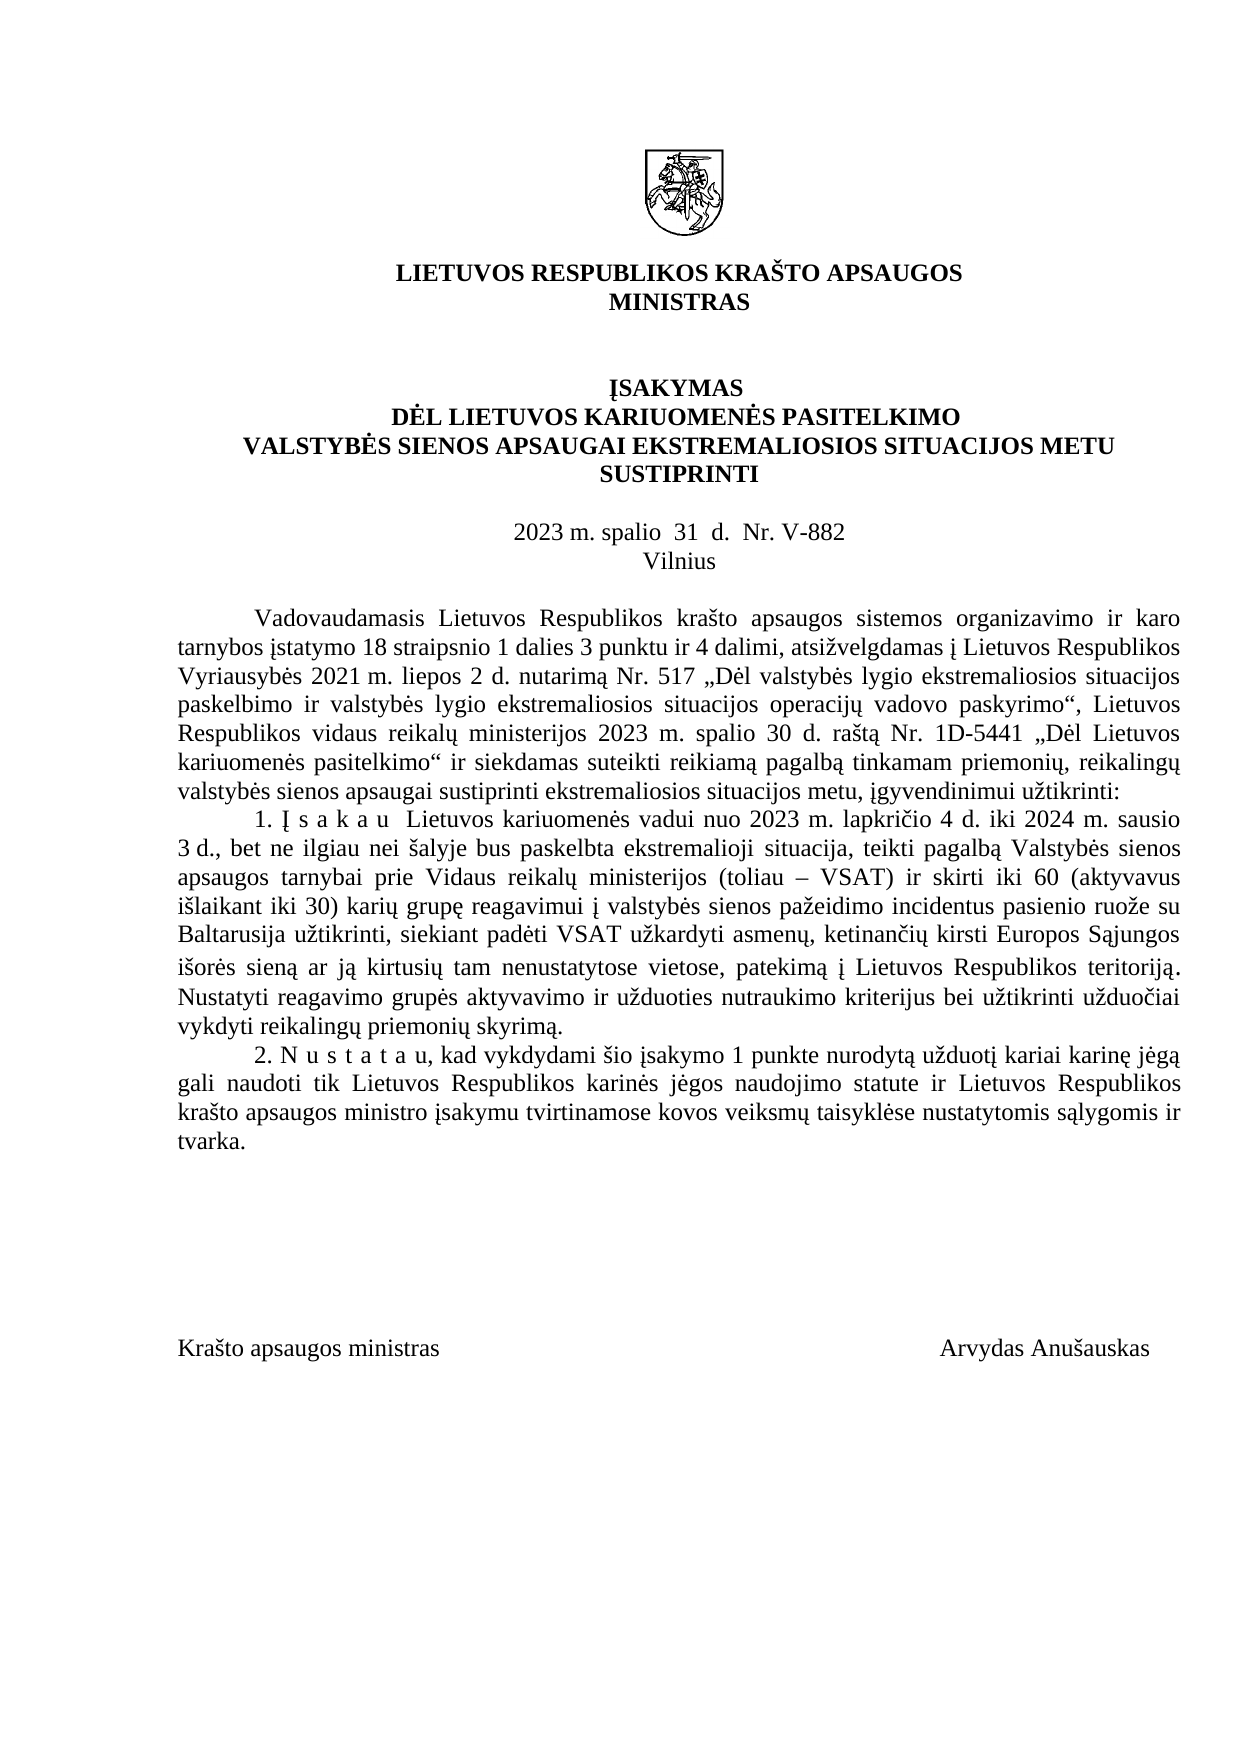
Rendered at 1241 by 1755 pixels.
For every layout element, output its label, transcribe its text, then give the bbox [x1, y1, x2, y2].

text Krašto apsaugos ministras Arvydas Anušauskas [177, 1333, 1181, 1361]
text 1. Į sakau Lietuvos kariuomenės vadui nuo 2023 m. lapkričio 4 d. iki 2024 m. sausio 3 d., bet ne ilgiau nei šalyje bus paskelbta ekstremalioji situacija, teikti pagalbą Valstybės sienos apsaugos tarnybai prie Vidaus reikalų ministerijos (toliau – VSAT) ir skirti iki 60 (aktyvavus išlaikant iki 30) karių grupę reagavimui į valstybės sienos pažeidimo incidentus pasienio ruože su Baltarusija užtikrinti, siekiant padėti VSAT užkardyti asmenų, ketinančių kirsti Europos Sąjungos išorės sieną ar ją kirtusių tam nenustatytose vietose, patekimą į Lietuvos Respublikos teritoriją. Nustatyti reagavimo grupės aktyvavimo ir užduoties nutraukimo kriterijus bei užtikrinti užduočiai vykdyti reikalingų priemonių skyrimą. [177, 804, 1181, 1040]
text DĖL LIETUVOS KARIUOMENĖS PASITELKIMO [177, 402, 1181, 431]
text VALSTYBĖS SIENOS APSAUGAI EKSTREMALIOSIOS SITUACIJOS METU SUSTIPRINTI [177, 431, 1181, 488]
text Vilnius [177, 546, 1181, 574]
text Vadovaudamasis Lietuvos Respublikos krašto apsaugos sistemos organizavimo ir karo tarnybos įstatymo 18 straipsnio 1 dalies 3 punktu ir 4 dalimi, atsižvelgdamas į Lietuvos Respublikos Vyriausybės 2021 m. liepos 2 d. nutarimą Nr. 517 „Dėl valstybės lygio ekstremaliosios situacijos paskelbimo ir valstybės lygio ekstremaliosios situacijos operacijų vadovo paskyrimo“, Lietuvos Respublikos vidaus reikalų ministerijos 2023 m. spalio 30 d. raštą Nr. 1D-5441 „Dėl Lietuvos kariuomenės pasitelkimo“ ir siekdamas suteikti reikiamą pagalbą tinkamam priemonių, reikalingų valstybės sienos apsaugai sustiprinti ekstremaliosios situacijos metu, įgyvendinimui užtikrinti: [177, 603, 1181, 804]
text 2. Nustatau, kad vykdydami šio įsakymo 1 punkte nurodytą užduotį kariai karinę jėgą gali naudoti tik Lietuvos Respublikos karinės jėgos naudojimo statute ir Lietuvos Respublikos krašto apsaugos ministro įsakymu tvirtinamose kovos veiksmų taisyklėse nustatytomis sąlygomis ir tvarka. [177, 1040, 1181, 1155]
text ĮSAKYMAS [177, 373, 1181, 402]
text LIETUVOS RESPUBLIKOS KRAŠTO APSAUGOS [177, 258, 1181, 287]
text MINISTRAS [177, 287, 1181, 316]
text 2023 m. spalio 31 d. Nr. V-882 [177, 517, 1181, 546]
